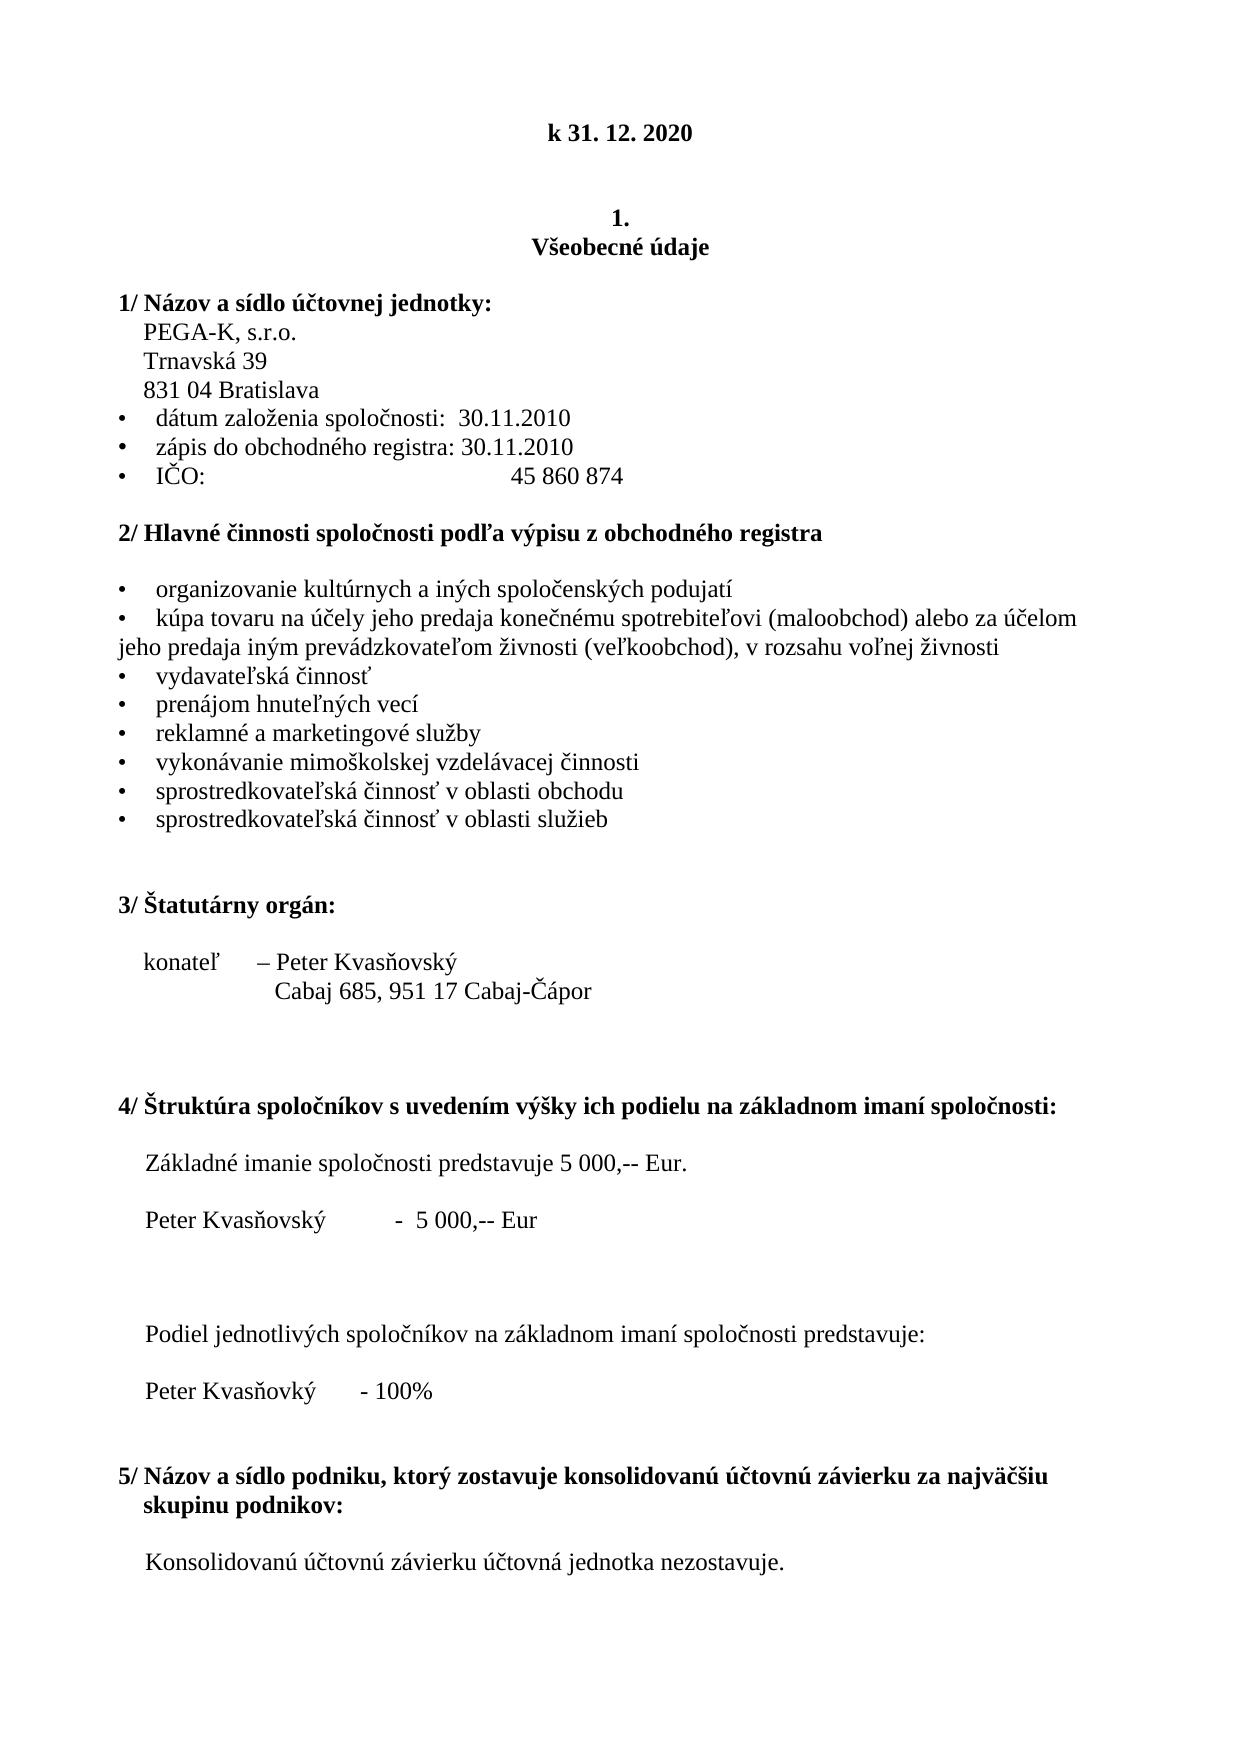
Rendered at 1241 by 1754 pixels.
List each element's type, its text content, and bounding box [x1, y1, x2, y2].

list organizovanie kultúrnych a iných spoločenských podujatí [81, 574, 1122, 603]
text 1/ Názov a sídlo účtovnej jednotky: [118, 288, 1122, 317]
text Základné imanie spoločnosti predstavuje 5 000,-- Eur. [118, 1148, 1122, 1177]
list IČO: 45 860 874 [81, 461, 1122, 490]
text Trnavská 39 [118, 346, 1122, 375]
text Konsolidovanú účtovnú závierku účtovná jednotka nezostavuje. [118, 1547, 1122, 1576]
list vydavateľská činnosť [81, 661, 1122, 689]
text 831 04 Bratislava [118, 375, 1122, 403]
text 1. [118, 203, 1122, 232]
text Podiel jednotlivých spoločníkov na základnom imaní spoločnosti predstavuje: [118, 1319, 1122, 1348]
text 4/ Štruktúra spoločníkov s uvedením výšky ich podielu na základnom imaní spoločnosti: [118, 1091, 1122, 1120]
text 3/ Štatutárny orgán: [118, 890, 1122, 919]
list vykonávanie mimoškolskej vzdelávacej činnosti [81, 747, 1122, 776]
text Peter Kvasňovký - 100% [118, 1376, 1122, 1404]
text 2/ Hlavné činnosti spoločnosti podľa výpisu z obchodného registra [118, 518, 1122, 546]
list reklamné a marketingové služby [81, 718, 1122, 747]
text skupinu podnikov: [118, 1490, 1122, 1519]
text Peter Kvasňovský - 5 000,-- Eur [118, 1205, 1122, 1233]
text PEGA-K, s.r.o. [118, 317, 1122, 346]
list sprostredkovateľská činnosť v oblasti služieb [81, 804, 1122, 833]
list sprostredkovateľská činnosť v oblasti obchodu [81, 776, 1122, 804]
text Cabaj 685, 951 17 Cabaj-Čápor [118, 976, 1122, 1005]
list prenájom hnuteľných vecí [81, 689, 1122, 718]
list dátum založenia spoločnosti: 30.11.2010 [81, 403, 1122, 432]
text k 31. 12. 2020 [118, 118, 1122, 147]
text konateľ – Peter Kvasňovský [118, 947, 1122, 976]
list zápis do obchodného registra: 30.11.2010 [81, 432, 1122, 461]
text Všeobecné údaje [118, 232, 1122, 260]
list kúpa tovaru na účely jeho predaja konečnému spotrebiteľovi (maloobchod) alebo za účelom jeho predaja iným prevádzkovateľom živnosti (veľkoobchod), v rozsahu voľnej živnosti [81, 603, 1122, 661]
text 5/ Názov a sídlo podniku, ktorý zostavuje konsolidovanú účtovnú závierku za najväčšiu [118, 1461, 1122, 1490]
